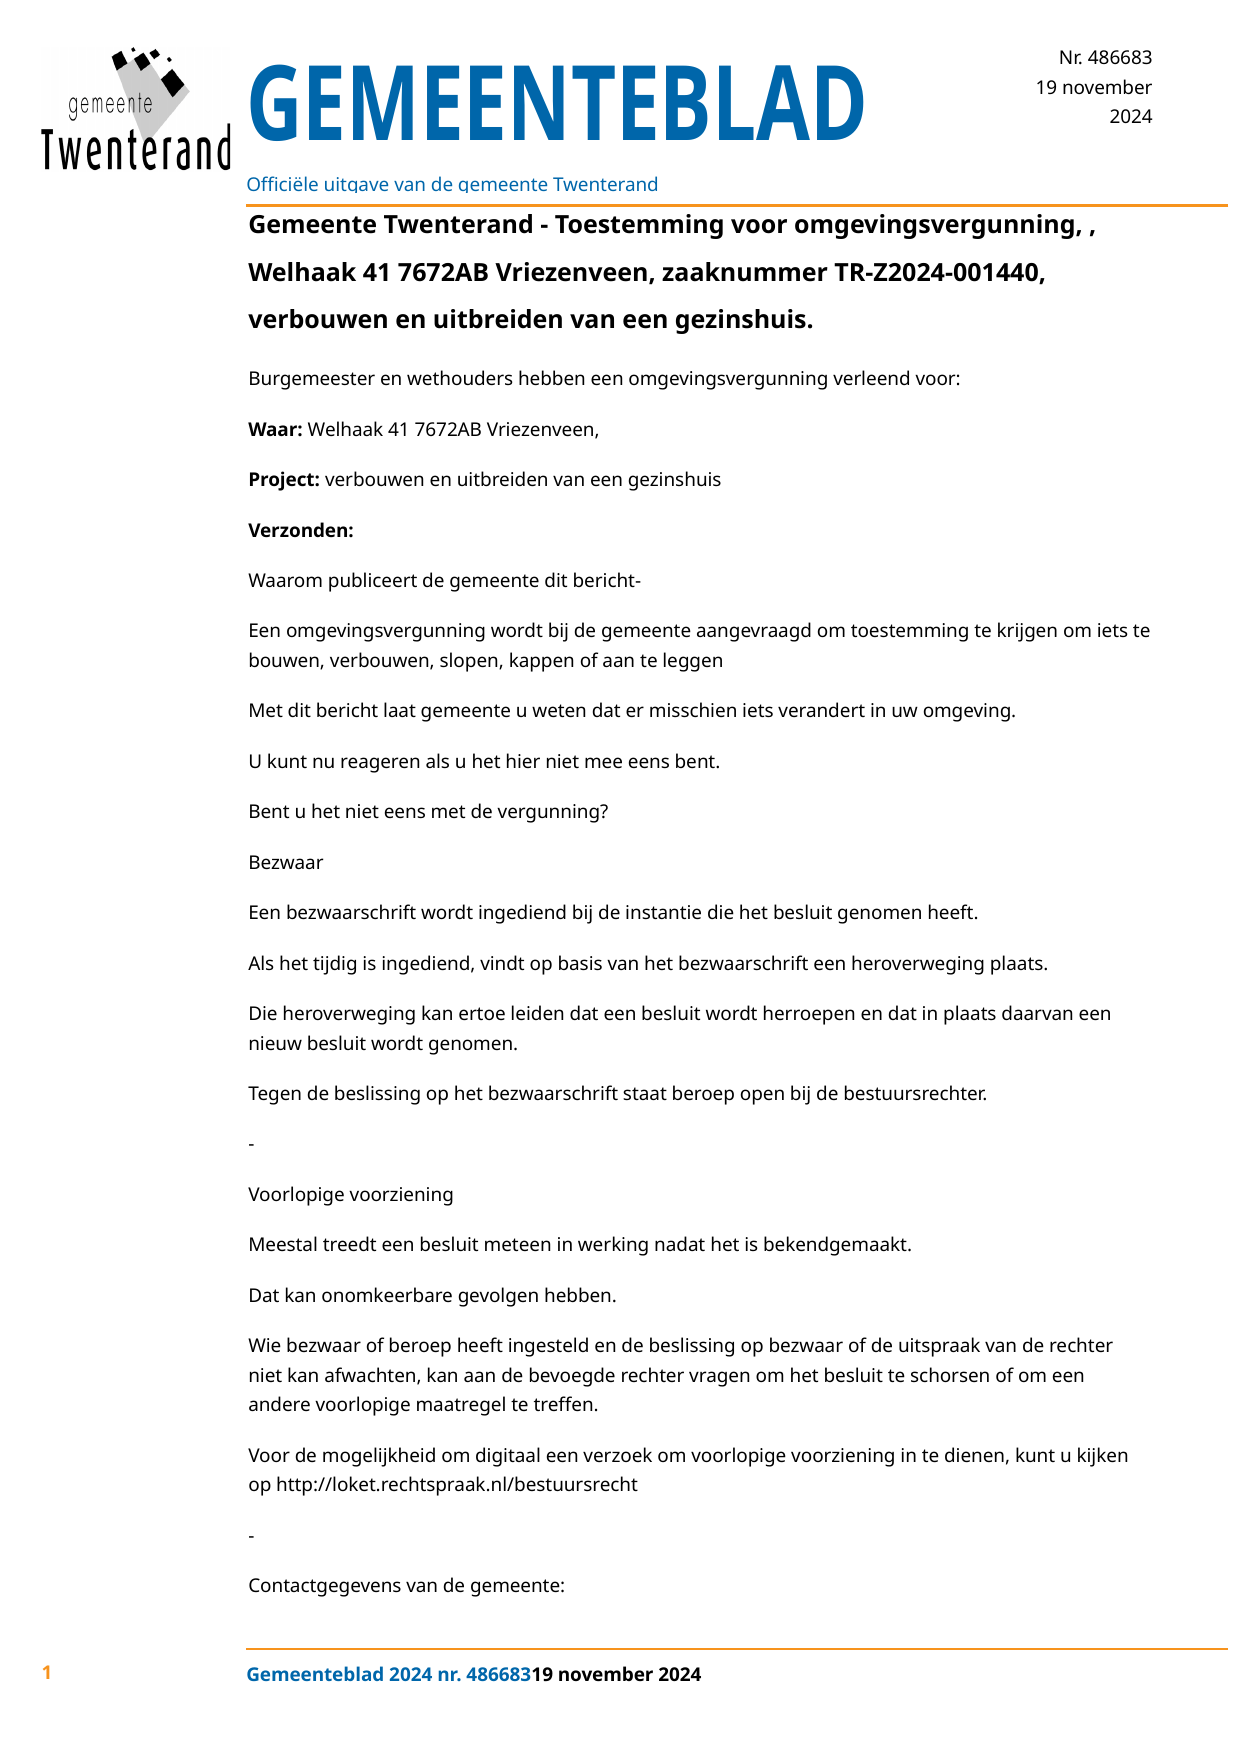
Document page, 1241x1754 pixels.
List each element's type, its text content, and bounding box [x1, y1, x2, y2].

text Project: verbouwen en uitbreiden van een gezinshuis [248, 466, 1152, 492]
text Als het tijdig is ingediend, vindt op basis van het bezwaarschrift een heroverweging plaats. [248, 950, 1152, 975]
text Wie bezwaar of beroep heeft ingesteld en de beslissing op bezwaar of de uitspraak van de rechter niet kan afwachten, kan aan de bevoegde rechter vragen om het besluit te schorsen of om een andere voorlopige maatregel te treffen. [248, 1332, 1152, 1417]
text Dat kan onomkeerbare gevolgen hebben. [248, 1282, 1152, 1307]
text U kunt nu reageren als u het hier niet mee eens bent. [248, 748, 1152, 774]
text - [248, 1131, 1152, 1156]
text - [248, 1522, 1152, 1547]
text Voor de mogelijkheid om digitaal een verzoek om voorlopige voorziening in te dienen, kunt u kijken op http://loket.rechtspraak.nl/bestuursrecht [248, 1442, 1152, 1497]
text Waarom publiceert de gemeente dit bericht- [248, 567, 1152, 593]
text Een bezwaarschrift wordt ingediend bij de instantie die het besluit genomen heeft. [248, 899, 1152, 925]
text Bezwaar [248, 849, 1152, 874]
picture [41, 47, 231, 172]
text Voorlopige voorziening [248, 1181, 1152, 1207]
text Een omgevingsvergunning wordt bij de gemeente aangevraagd om toestemming te krijgen om iets te bouwen, verbouwen, slopen, kappen of aan te leggen [248, 618, 1152, 673]
text Meestal treedt een besluit meteen in werking nadat het is bekendgemaakt. [248, 1231, 1152, 1257]
text Gemeente Twenterand - Toestemming voor omgevingsvergunning, , Welhaak 41 7672AB Vriezenveen, zaaknummer TR-Z2024-001440, verbouwen en uitbreiden van een gezinshuis. [248, 207, 1152, 336]
text Met dit bericht laat gemeente u weten dat er misschien iets verandert in uw omgeving. [248, 698, 1152, 723]
text Die heroverweging kan ertoe leiden dat een besluit wordt herroepen en dat in plaats daarvan een nieuw besluit wordt genomen. [248, 1000, 1152, 1055]
text Burgemeester en wethouders hebben een omgevingsvergunning verleend voor: [248, 366, 1152, 391]
text Waar: Welhaak 41 7672AB Vriezenveen, [248, 416, 1152, 442]
text Verzonden: [248, 517, 1152, 542]
text Tegen de beslissing op het bezwaarschrift staat beroep open bij de bestuursrechter. [248, 1080, 1152, 1106]
text Bent u het niet eens met de vergunning? [248, 798, 1152, 824]
text Contactgegevens van de gemeente: [248, 1572, 1152, 1598]
